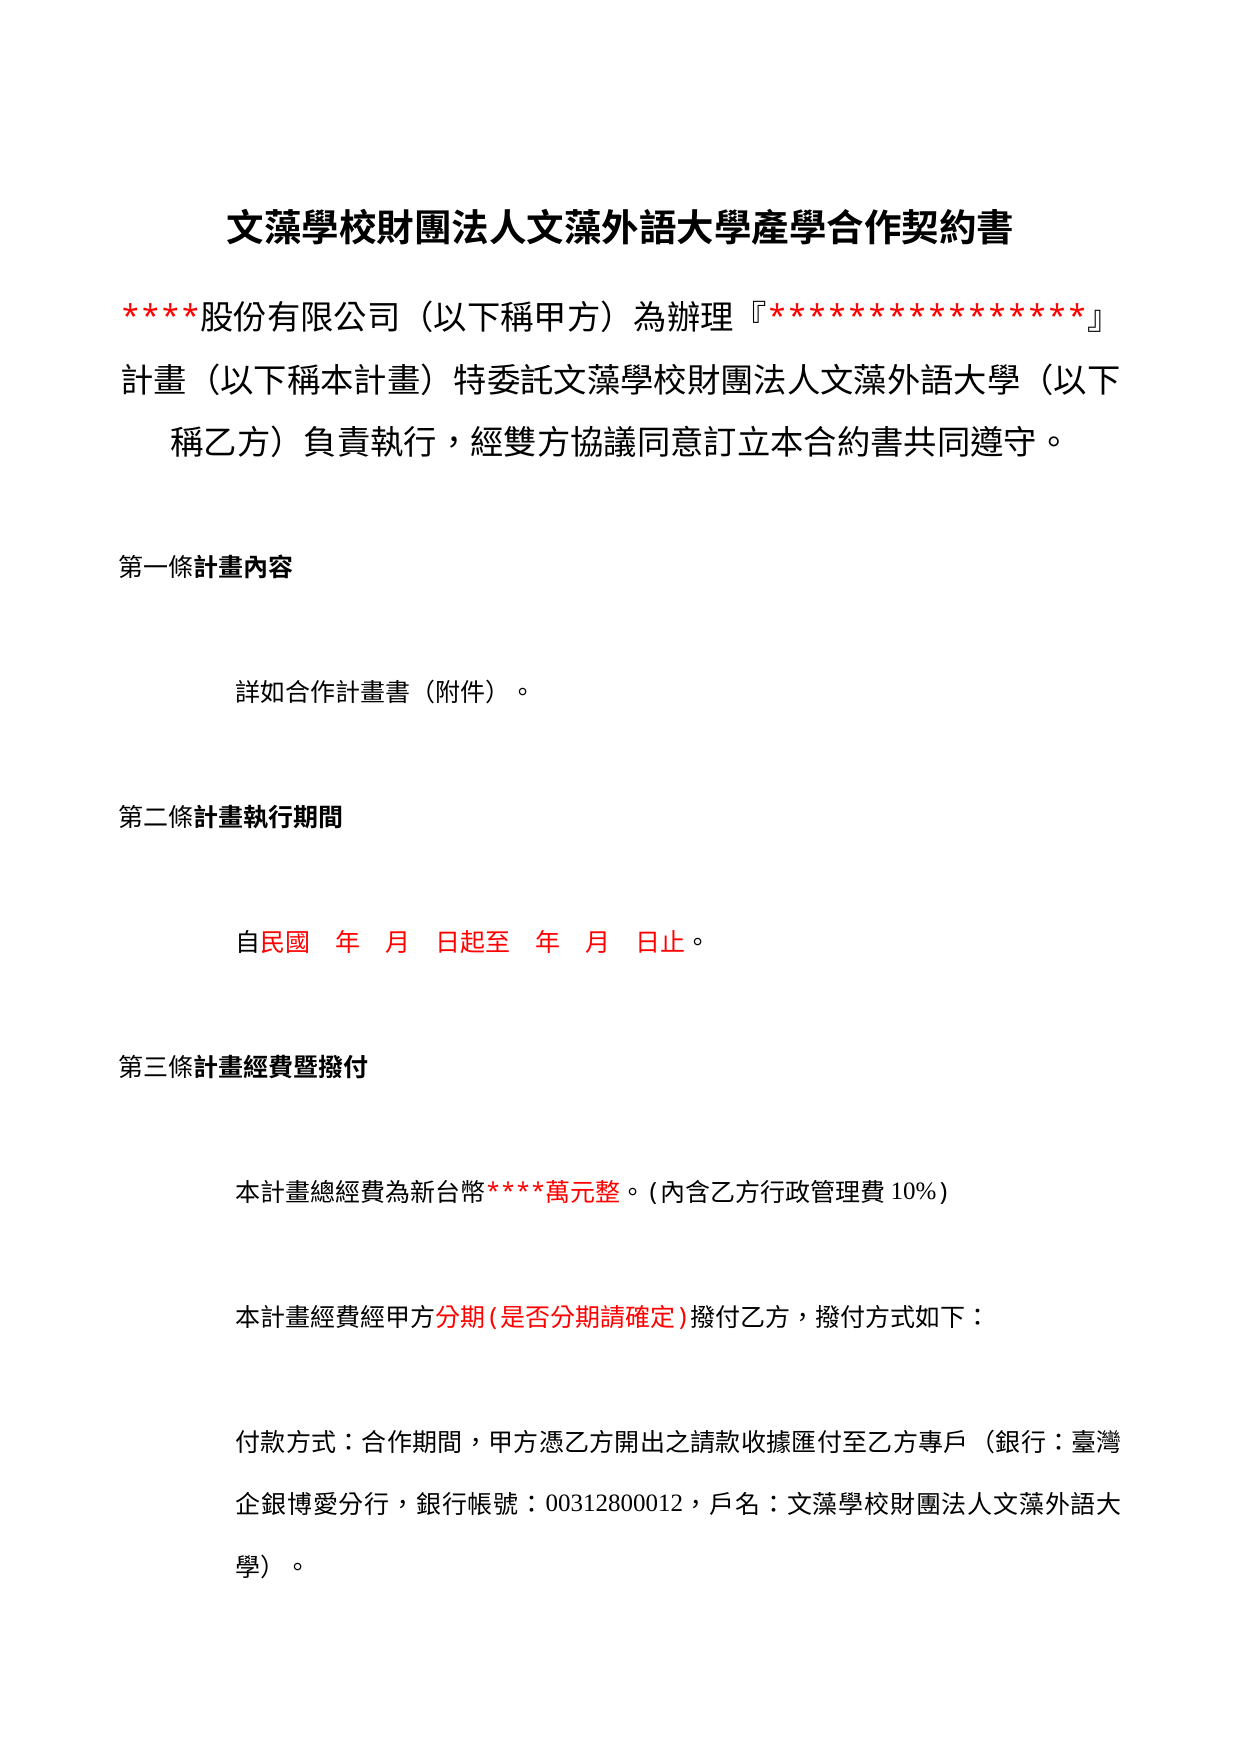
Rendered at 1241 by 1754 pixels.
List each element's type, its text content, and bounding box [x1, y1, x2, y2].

list 計畫執行期間 [118, 773, 1122, 836]
text 本計畫經費經甲方分期(是否分期請確定)撥付乙方，撥付方式如下： [235, 1273, 1122, 1336]
text ****股份有限公司（以下稱甲方）為辦理『****************』計畫（以下稱本計畫）特委託文藻學校財團法人文藻外語大學（以下稱乙方）負責執行，經雙方協議同意訂立本合約書共同遵守。 [118, 273, 1122, 461]
list 計畫經費暨撥付 [118, 1023, 1122, 1086]
text 文藻學校財團法人文藻外語大學產學合作契約書 [118, 205, 1122, 251]
text 本計畫總經費為新台幣****萬元整。(內含乙方行政管理費10%) [235, 1148, 1122, 1211]
text 自民國 年 月 日起至 年 月 日止。 [235, 898, 1122, 961]
text 詳如合作計畫書（附件）。 [235, 648, 1122, 711]
list 計畫內容 [118, 523, 1122, 586]
text 付款方式：合作期間，甲方憑乙方開出之請款收據匯付至乙方專戶（銀行：臺灣企銀博愛分行，銀行帳號：00312800012，戶名：文藻學校財團法人文藻外語大學）。 [235, 1398, 1122, 1586]
